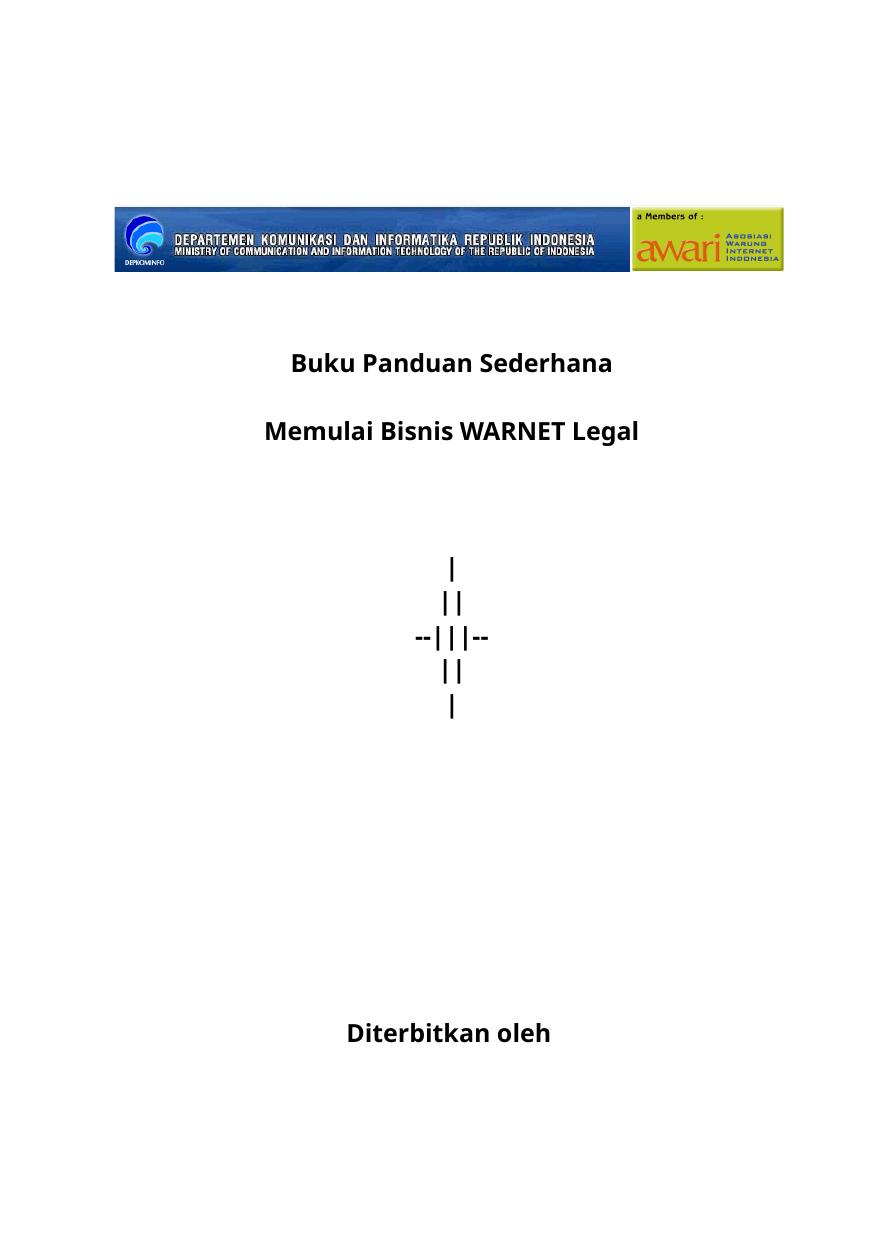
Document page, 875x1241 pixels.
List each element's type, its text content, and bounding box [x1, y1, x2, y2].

text || [148, 584, 756, 618]
text Buku Panduan Sederhana [148, 346, 756, 380]
text Memulai Bisnis WARNET Legal [148, 414, 756, 448]
text Diterbitkan oleh [148, 1016, 756, 1050]
text | [148, 686, 756, 720]
text --|||-- [148, 618, 756, 652]
text || [148, 652, 756, 686]
text | [148, 550, 756, 584]
picture [114, 205, 785, 272]
